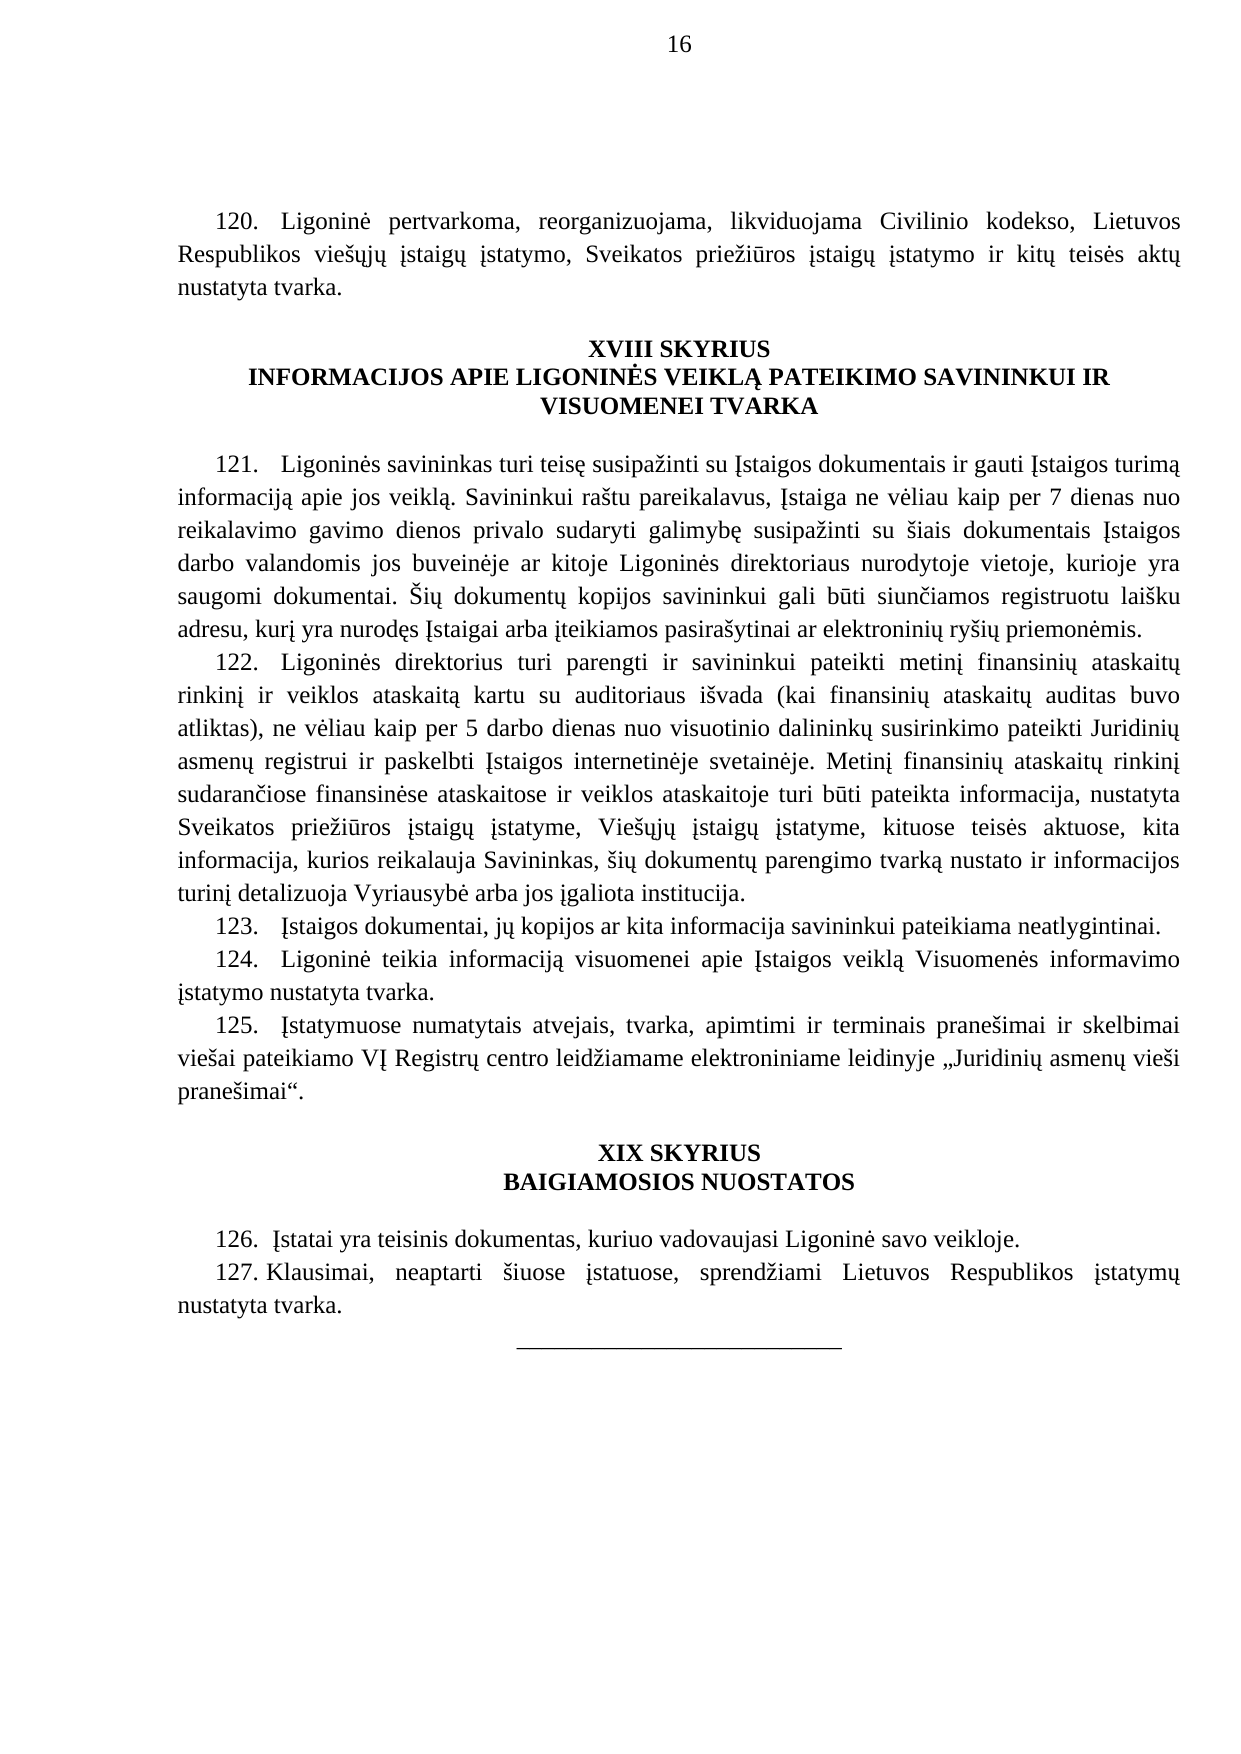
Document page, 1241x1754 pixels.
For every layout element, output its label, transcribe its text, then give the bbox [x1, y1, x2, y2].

text INFORMACIJOS APIE LIGONINĖS VEIKLĄ PATEIKIMO SAVININKUI IR VISUOMENEI TVARKA [177, 362, 1181, 420]
text 122. Ligoninės direktorius turi parengti ir savininkui pateikti metinį finansinių ataskaitų rinkinį ir veiklos ataskaitą kartu su auditoriaus išvada (kai finansinių ataskaitų auditas buvo atliktas), ne vėliau kaip per 5 darbo dienas nuo visuotinio dalininkų susirinkimo pateikti Juridinių asmenų registrui ir paskelbti Įstaigos internetinėje svetainėje. Metinį finansinių ataskaitų rinkinį sudarančiose finansinėse ataskaitose ir veiklos ataskaitoje turi būti pateikta informacija, nustatyta Sveikatos priežiūros įstaigų įstatyme, Viešųjų įstaigų įstatyme, kituose teisės aktuose, kita informacija, kurios reikalauja Savininkas, šių dokumentų parengimo tvarką nustato ir informacijos turinį detalizuoja Vyriausybė arba jos įgaliota institucija. [177, 647, 1181, 907]
text XVIII SKYRIUS [177, 334, 1181, 362]
text 124. Ligoninė teikia informaciją visuomenei apie Įstaigos veiklą Visuomenės informavimo įstatymo nustatyta tvarka. [177, 944, 1181, 1006]
text 127. Klausimai, neaptarti šiuose įstatuose, sprendžiami Lietuvos Respublikos įstatymų nustatyta tvarka. [177, 1257, 1181, 1319]
text 126. Įstatai yra teisinis dokumentas, kuriuo vadovaujasi Ligoninė savo veikloje. [215, 1224, 1181, 1253]
text 120. Ligoninė pertvarkoma, reorganizuojama, likviduojama Civilinio kodekso, Lietuvos Respublikos viešųjų įstaigų įstatymo, Sveikatos priežiūros įstaigų įstatymo ir kitų teisės aktų nustatyta tvarka. [177, 206, 1181, 301]
text XIX SKYRIUS [177, 1138, 1181, 1167]
text BAIGIAMOSIOS NUOSTATOS [177, 1167, 1181, 1195]
text 125. Įstatymuose numatytais atvejais, tvarka, apimtimi ir terminais pranešimai ir skelbimai viešai pateikiamo VĮ Registrų centro leidžiamame elektroniniame leidinyje „Juridinių asmenų vieši pranešimai“. [177, 1010, 1181, 1105]
text __________________________ [177, 1323, 1181, 1352]
text 123. Įstaigos dokumentai, jų kopijos ar kita informacija savininkui pateikiama neatlygintinai. [177, 911, 1181, 940]
text 121. Ligoninės savininkas turi teisę susipažinti su Įstaigos dokumentais ir gauti Įstaigos turimą informaciją apie jos veiklą. Savininkui raštu pareikalavus, Įstaiga ne vėliau kaip per 7 dienas nuo reikalavimo gavimo dienos privalo sudaryti galimybę susipažinti su šiais dokumentais Įstaigos darbo valandomis jos buveinėje ar kitoje Ligoninės direktoriaus nurodytoje vietoje, kurioje yra saugomi dokumentai. Šių dokumentų kopijos savininkui gali būti siunčiamos registruotu laišku adresu, kurį yra nurodęs Įstaigai arba įteikiamos pasirašytinai ar elektroninių ryšių priemonėmis. [177, 449, 1181, 643]
